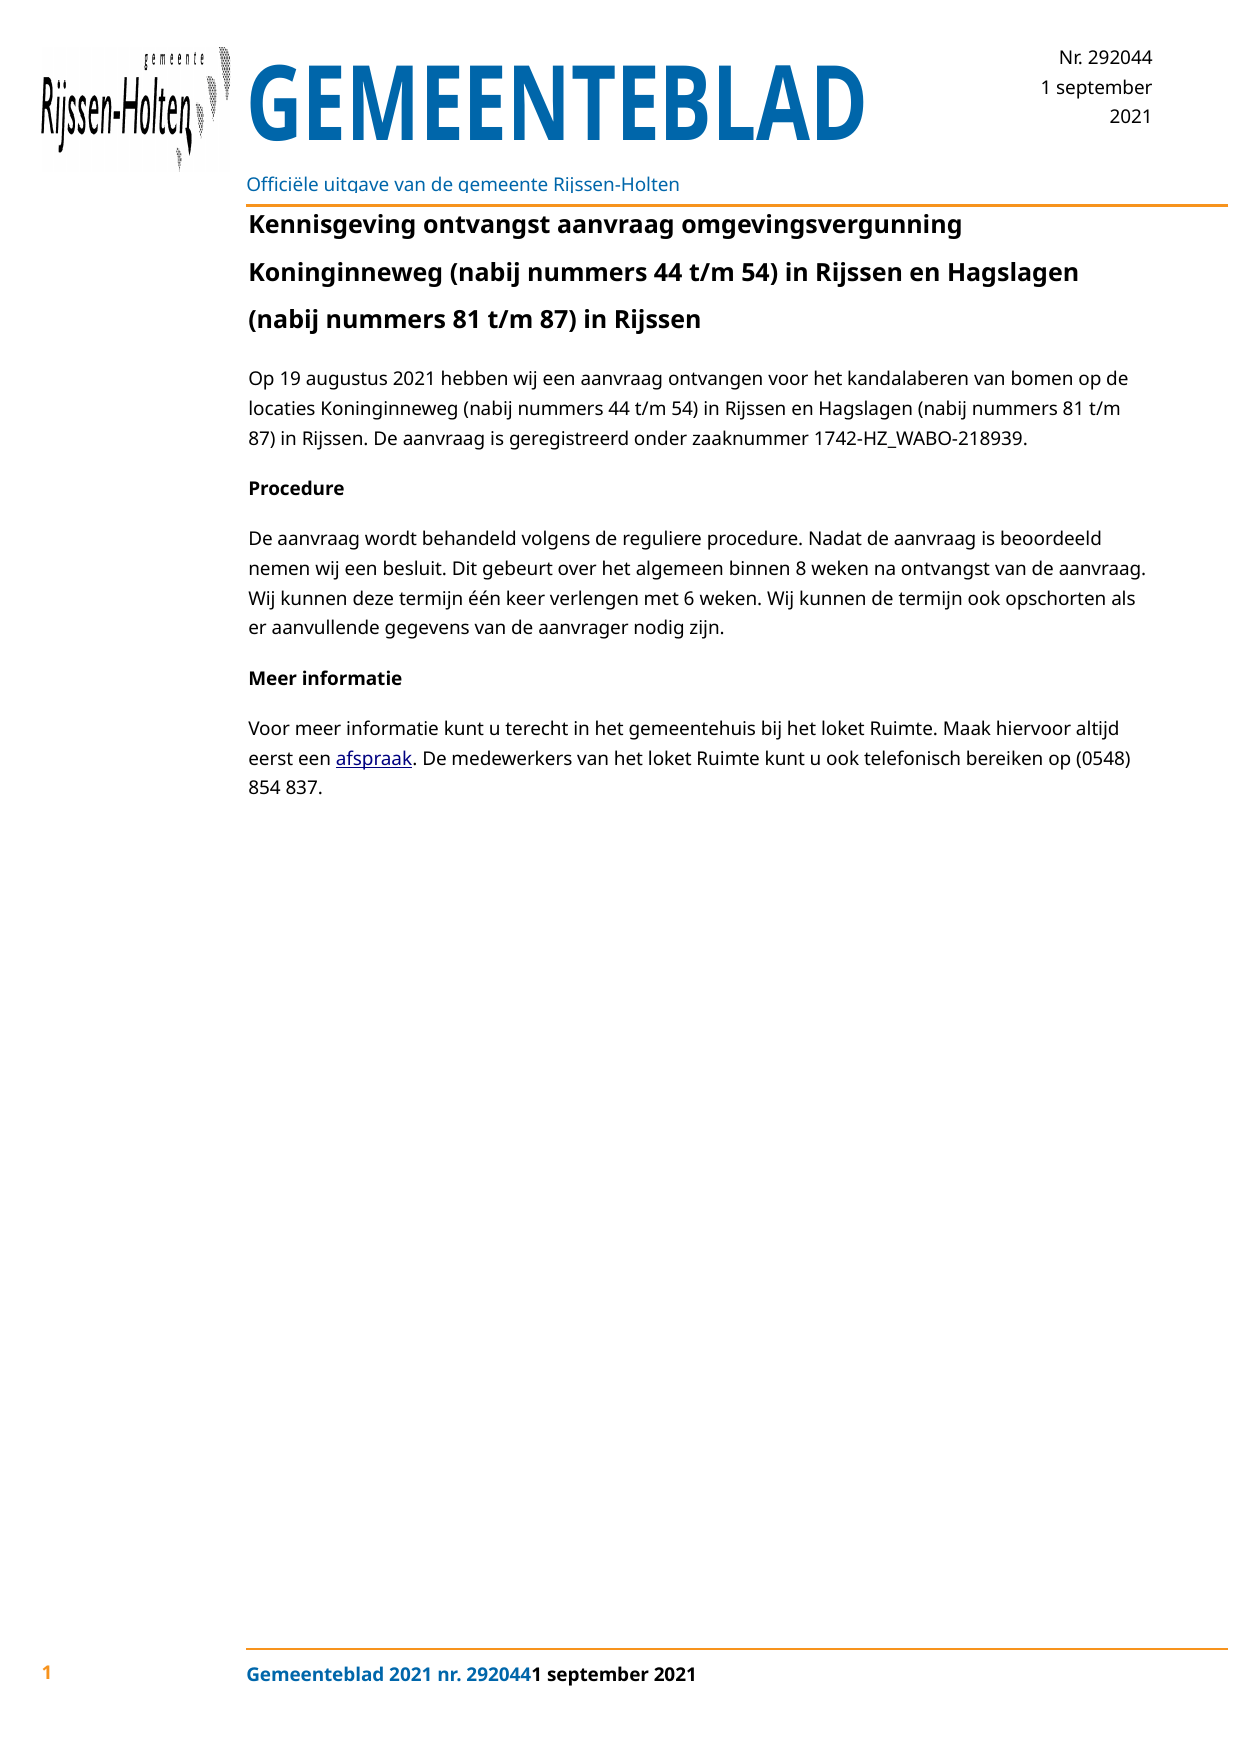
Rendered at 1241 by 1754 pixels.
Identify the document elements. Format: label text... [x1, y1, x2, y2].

text Meer informatie [248, 665, 1152, 690]
text De aanvraag wordt behandeld volgens de reguliere procedure. Nadat de aanvraag is beoordeeld nemen wij een besluit. Dit gebeurt over het algemeen binnen 8 weken na ontvangst van de aanvraag. Wij kunnen deze termijn één keer verlengen met 6 weken. Wij kunnen de termijn ook opschorten als er aanvullende gegevens van de aanvrager nodig zijn. [248, 526, 1152, 640]
text Procedure [248, 475, 1152, 501]
text Kennisgeving ontvangst aanvraag omgevingsvergunning Koninginneweg (nabij nummers 44 t/m 54) in Rijssen en Hagslagen (nabij nummers 81 t/m 87) in Rijssen [248, 207, 1152, 336]
picture [41, 47, 231, 172]
text Op 19 augustus 2021 hebben wij een aanvraag ontvangen voor het kandalaberen van bomen op de locaties Koninginneweg (nabij nummers 44 t/m 54) in Rijssen en Hagslagen (nabij nummers 81 t/m 87) in Rijssen. De aanvraag is geregistreerd onder zaaknummer 1742-HZ_WABO-218939. [248, 366, 1152, 450]
text Voor meer informatie kunt u terecht in het gemeentehuis bij het loket Ruimte. Maak hiervoor altijd eerst een afspraak. De medewerkers van het loket Ruimte kunt u ook telefonisch bereiken op (0548) 854 837. [248, 715, 1152, 800]
